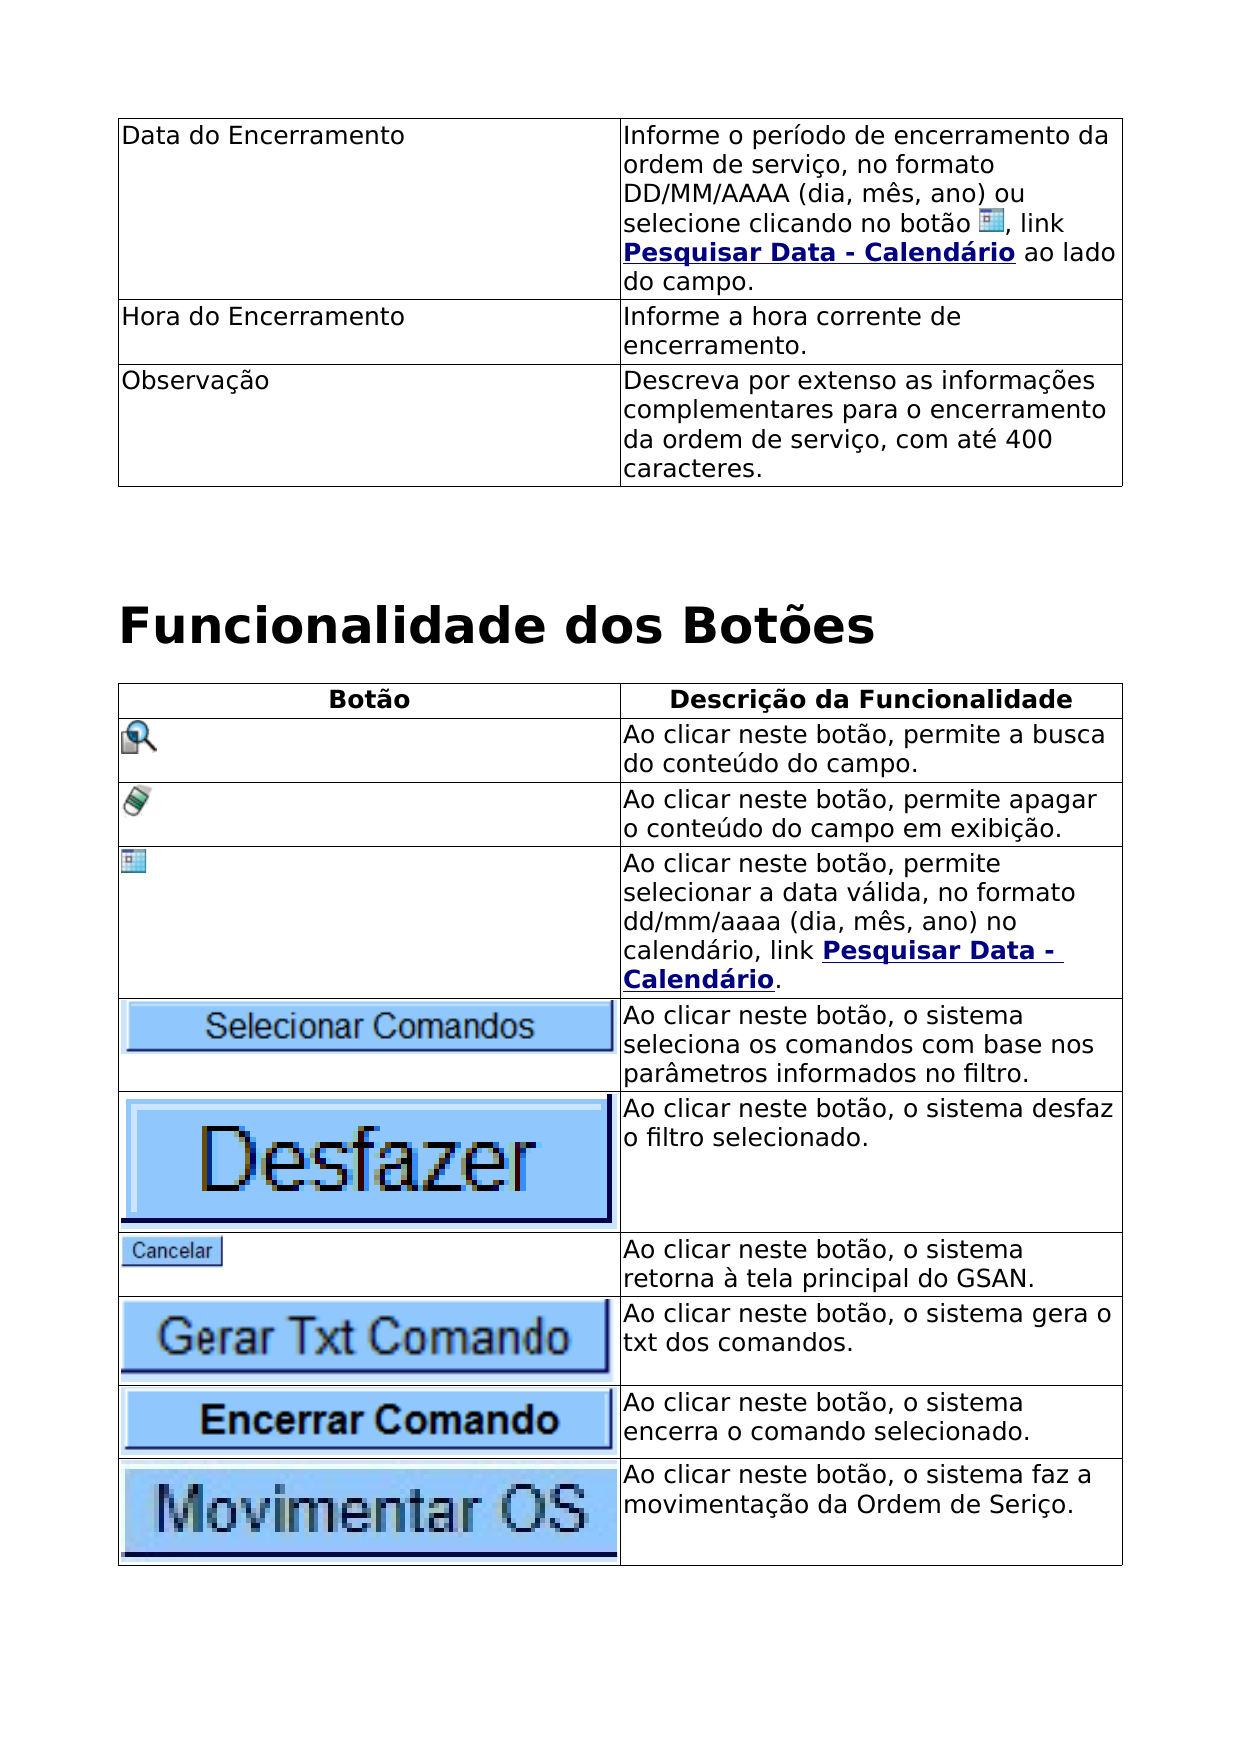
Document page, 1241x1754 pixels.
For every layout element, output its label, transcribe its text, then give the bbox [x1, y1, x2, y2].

picture [121, 1235, 223, 1268]
picture [121, 1299, 618, 1382]
table_cell [119, 1386, 620, 1458]
subtitle Funcionalidade dos Botões [118, 597, 1122, 655]
table_cell Ao clicar neste botão, o sistema desfaz o filtro selecionado. [621, 1092, 1122, 1232]
table_cell [119, 847, 620, 998]
table_cell Ao clicar neste botão, o sistema faz a movimentação da Ordem de Seriço. [621, 1459, 1122, 1564]
table_cell Ao clicar neste botão, permite apagar o conteúdo do campo em exibição. [621, 783, 1122, 846]
table_cell [119, 719, 620, 782]
table_header Botão [119, 684, 620, 717]
table_cell Hora do Encerramento [119, 300, 620, 363]
table_cell Descreva por extenso as informações complementares para o encerramento da ordem de serviço, com até 400 caracteres. [621, 365, 1122, 486]
table_header Descrição da Funcionalidade [621, 684, 1122, 717]
table_cell Observação [119, 365, 620, 486]
picture [979, 208, 1005, 232]
table_cell [119, 783, 620, 846]
table_cell Ao clicar neste botão, o sistema gera o txt dos comandos. [621, 1297, 1122, 1385]
picture [121, 849, 147, 873]
table_cell [119, 1233, 620, 1296]
picture [121, 1387, 618, 1455]
table_cell Ao clicar neste botão, permite a busca do conteúdo do campo. [621, 719, 1122, 782]
picture [121, 1460, 618, 1562]
picture [121, 1094, 618, 1229]
table_cell Ao clicar neste botão, o sistema retorna à tela principal do GSAN. [621, 1233, 1122, 1296]
table_cell [119, 1092, 620, 1232]
picture [121, 720, 157, 754]
table_cell Informe a hora corrente de encerramento. [621, 300, 1122, 363]
table_cell [119, 1297, 620, 1385]
table_cell Informe o período de encerramento da ordem de serviço, no formato DD/MM/AAAA (dia, mês, ano) ou selecione clicando no botão , link Pesquisar Data - Calendário ao lado do campo. [621, 119, 1122, 299]
table_cell [119, 999, 620, 1091]
table_cell Ao clicar neste botão, o sistema seleciona os comandos com base nos parâmetros informados no filtro. [621, 999, 1122, 1091]
picture [121, 784, 153, 818]
table_cell Ao clicar neste botão, o sistema encerra o comando selecionado. [621, 1386, 1122, 1458]
table_cell Ao clicar neste botão, permite selecionar a data válida, no formato dd/mm/aaaa (dia, mês, ano) no calendário, link Pesquisar Data - Calendário. [621, 847, 1122, 998]
picture [121, 1000, 618, 1054]
table_cell Data do Encerramento [119, 119, 620, 299]
